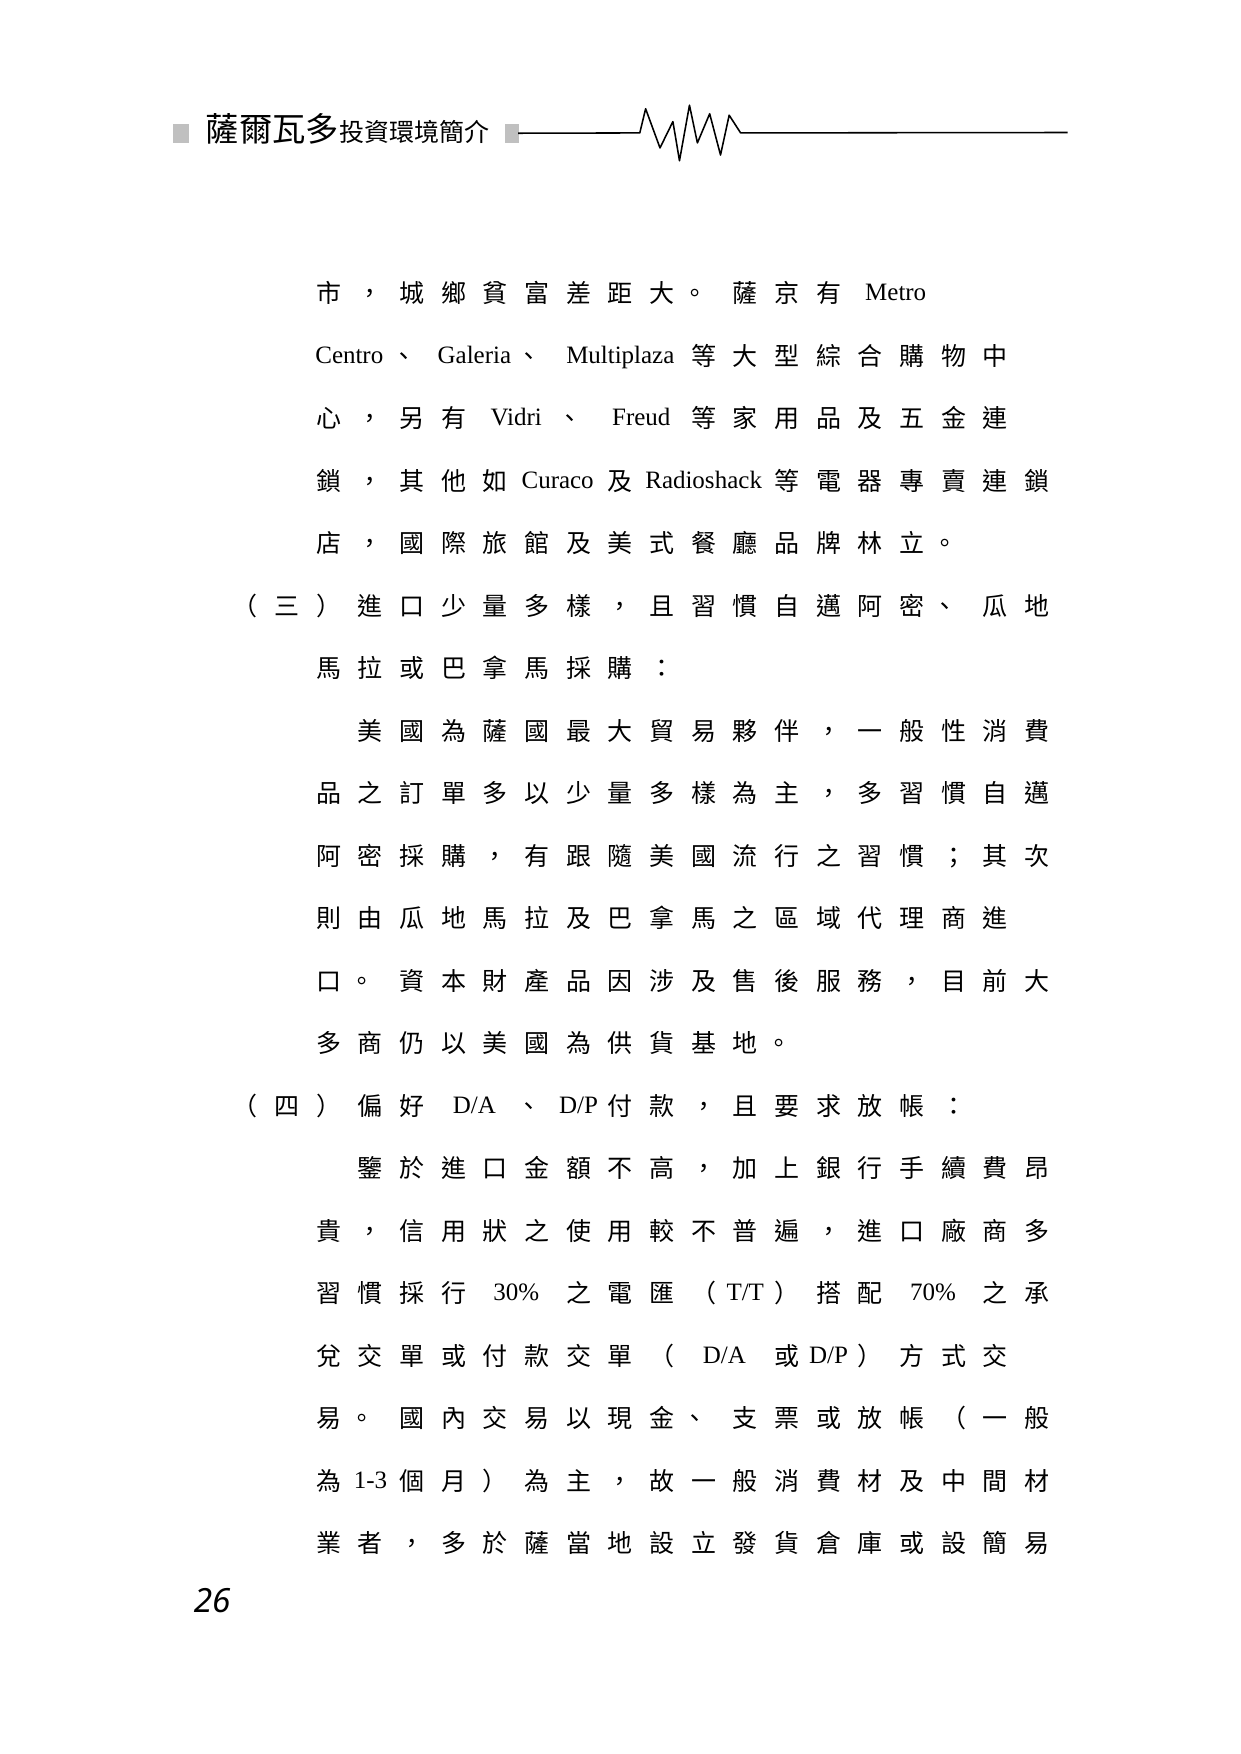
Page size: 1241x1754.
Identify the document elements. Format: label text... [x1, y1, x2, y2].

text （四）偏好D/A、D/P付款，且要求放帳： [207, 1063, 1058, 1125]
text （三）進口少量多樣，且習慣自邁阿密、瓜地馬拉或巴拿馬採購： [207, 563, 1058, 688]
text 市，城鄉貧富差距大。薩京有Metro Centro、Galeria、Multiplaza等大型綜合購物中心，另有Vidri、Freud等家用品及五金連鎖，其他如Curaco及Radioshack等電器專賣連鎖店，國際旅館及美式餐廳品牌林立。 [281, 250, 1058, 563]
text 鑒於進口金額不高，加上銀行手續費昂貴，信用狀之使用較不普遍，進口廠商多習慣採行30%之電匯（T/T）搭配70%之承兌交單或付款交單（D/A或D/P）方式交易。國內交易以現金、支票或放帳（一般為1-3個月）為主，故一般消費材及中間材業者，多於薩當地設立發貨倉庫或設簡易 [281, 1125, 1058, 1563]
text 美國為薩國最大貿易夥伴，一般性消費品之訂單多以少量多樣為主，多習慣自邁阿密採購，有跟隨美國流行之習慣；其次則由瓜地馬拉及巴拿馬之區域代理商進口。資本財產品因涉及售後服務，目前大多商仍以美國為供貨基地。 [281, 688, 1058, 1063]
